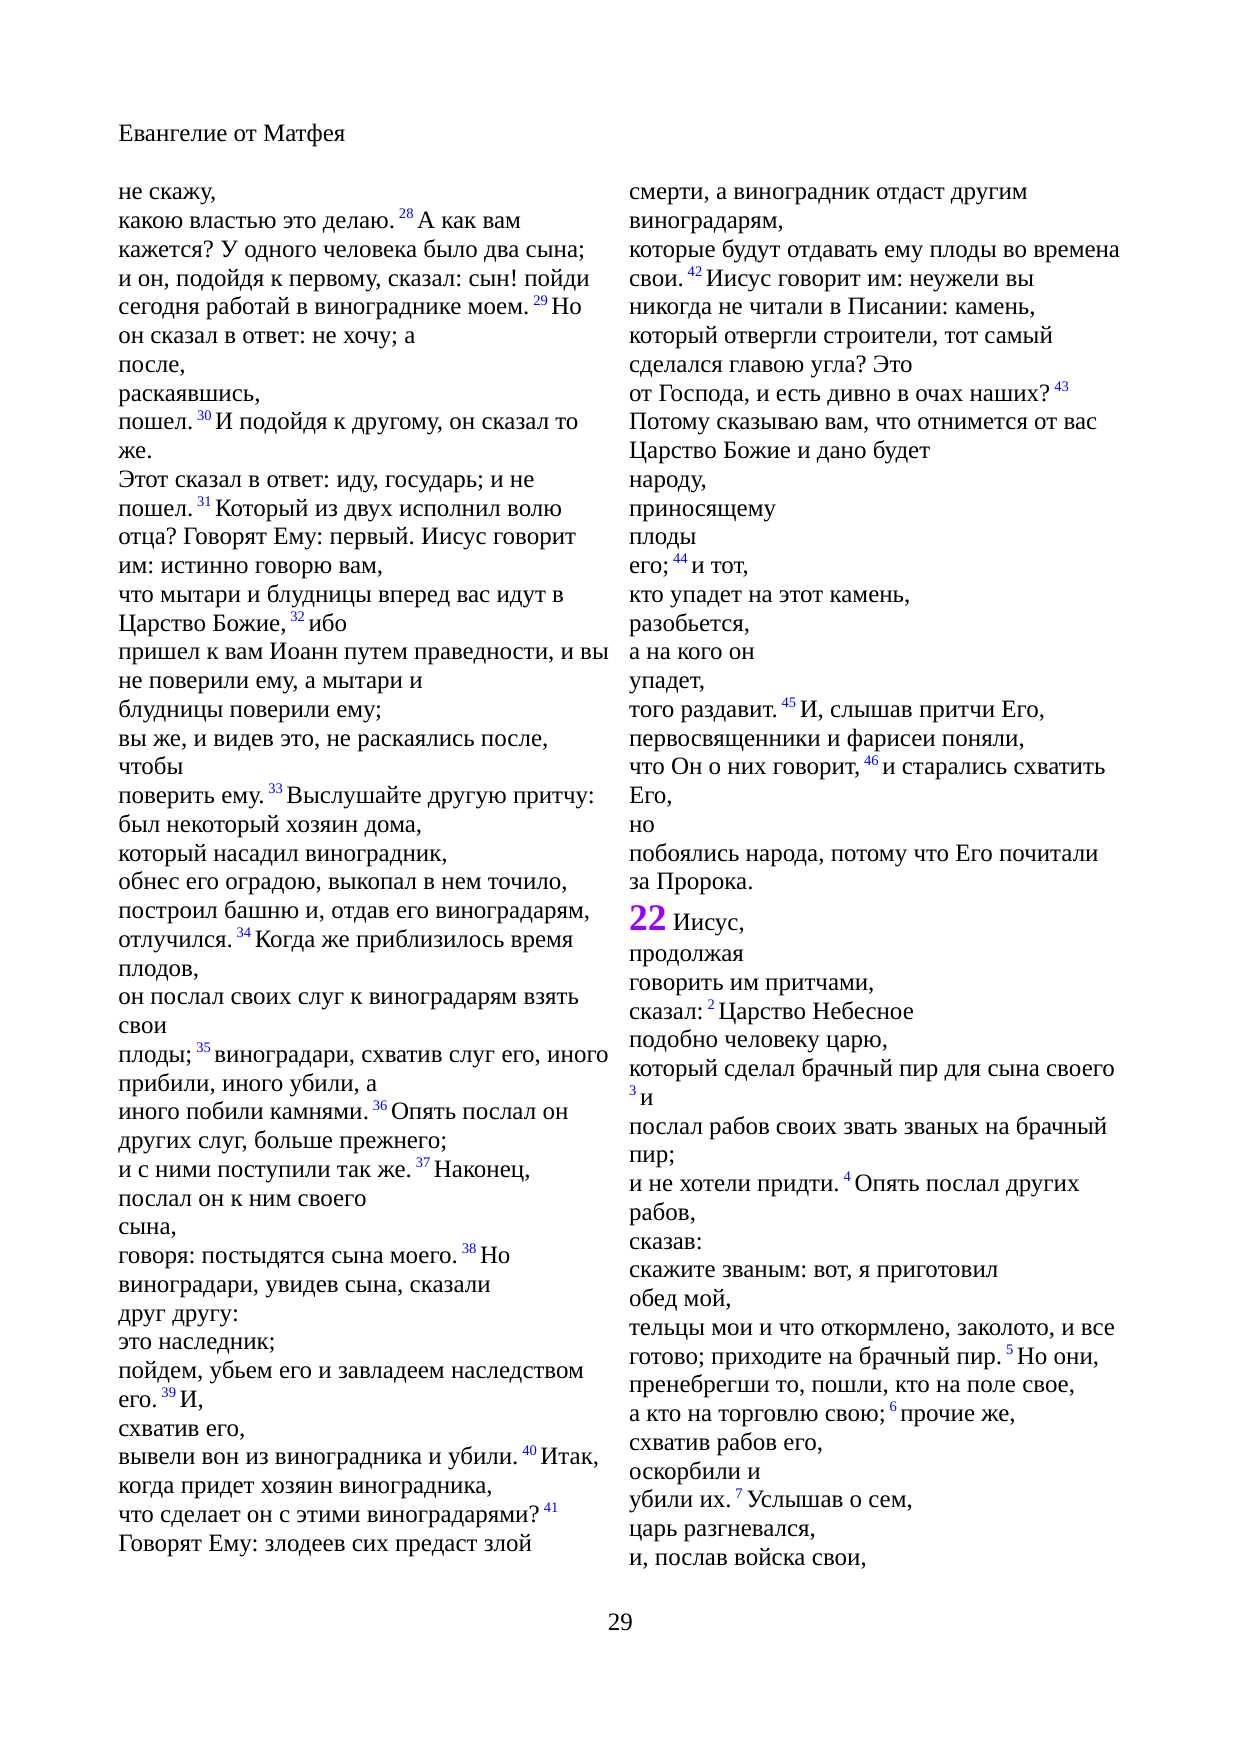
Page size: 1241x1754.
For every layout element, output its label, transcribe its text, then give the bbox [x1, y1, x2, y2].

text который отвергли строители, тот самый сделался главою угла? Это [629, 320, 1122, 378]
text но [629, 809, 1122, 838]
text подобно человеку царю, [629, 1024, 1122, 1053]
text а на кого он [629, 636, 1122, 665]
text продолжая [629, 938, 1122, 967]
text друг другу: [118, 1298, 611, 1326]
text плоды; 35 виноградари, схватив слуг его, иного прибили, иного убили, а [118, 1039, 611, 1096]
text пойдем, убьем его и завладеем наследством [118, 1355, 611, 1384]
text его. 39 И, [118, 1384, 611, 1413]
text обнес его оградою, выкопал в нем точило, [118, 866, 611, 895]
text плоды [629, 521, 1122, 550]
text тельцы мои и что откормлено, заколото, и все готово; приходите на брачный пир. 5 Но они, пренебрегши то, пошли, кто на поле свое, [629, 1312, 1122, 1398]
text поверить ему. 33 Выслушайте другую притчу: был некоторый хозяин дома, [118, 780, 611, 838]
text кто упадет на этот камень, [629, 579, 1122, 608]
text говорить им притчами, [629, 967, 1122, 996]
text вы же, и видев это, не раскаялись после, чтобы [118, 723, 611, 780]
text раскаявшись, [118, 378, 611, 406]
text иного побили камнями. 36 Опять послал он других слуг, больше прежнего; [118, 1096, 611, 1154]
text царь разгневался, [629, 1513, 1122, 1542]
text разобьется, [629, 608, 1122, 636]
text что Он о них говорит, 46 и старались схватить Его, [629, 751, 1122, 809]
text от Господа, и есть дивно в очах наших? 43 Потому сказываю вам, что отнимется от вас Царство Божие и дано будет [629, 378, 1122, 464]
text который насадил виноградник, [118, 838, 611, 866]
text вывели вон из виноградника и убили. 40 Итак, [118, 1441, 611, 1470]
text убили их. 7 Услышав о сем, [629, 1484, 1122, 1513]
text его; 44 и тот, [629, 550, 1122, 579]
text построил башню и, отдав его виноградарям, отлучился. 34 Когда же приблизилось время плодов, [118, 895, 611, 981]
text не скажу, [118, 176, 611, 205]
text говоря: постыдятся сына моего. 38 Но виноградари, увидев сына, сказали [118, 1240, 611, 1298]
text народу, [629, 464, 1122, 493]
text и, послав войска свои, [629, 1542, 1122, 1571]
text схватив рабов его, [629, 1427, 1122, 1456]
text это наследник; [118, 1326, 611, 1355]
text 22 Иисус, [629, 895, 1122, 938]
text приносящему [629, 493, 1122, 521]
text упадет, [629, 665, 1122, 694]
text оскорбили и [629, 1456, 1122, 1484]
text послал он к ним своего [118, 1183, 611, 1211]
text сказав: [629, 1226, 1122, 1254]
text пришел к вам Иоанн путем праведности, и вы не поверили ему, а мытари и [118, 636, 611, 694]
text Этот сказал в ответ: иду, государь; и не пошел. 31 Который из двух исполнил волю отца? Говорят Ему: первый. Иисус говорит им: истинно говорю вам, [118, 464, 611, 579]
text и не хотели придти. 4 Опять послал других рабов, [629, 1168, 1122, 1226]
text а кто на торговлю свою; 6 прочие же, [629, 1398, 1122, 1427]
text после, [118, 349, 611, 378]
text пошел. 30 И подойдя к другому, он сказал то же. [118, 406, 611, 464]
text и с ними поступили так же. 37 Наконец, [118, 1154, 611, 1183]
text обед мой, [629, 1283, 1122, 1312]
text что мытари и блудницы вперед вас идут в Царство Божие, 32 ибо [118, 579, 611, 636]
text которые будут отдавать ему плоды во времена [629, 234, 1122, 263]
text который сделал брачный пир для сына своего 3 и [629, 1053, 1122, 1111]
text смерти, а виноградник отдаст другим виноградарям, [629, 176, 1122, 234]
text скажите званым: вот, я приготовил [629, 1254, 1122, 1283]
text сына, [118, 1211, 611, 1240]
text и он, подойдя к первому, сказал: сын! пойди сегодня работай в винограднике моем. 29 Но он сказал в ответ: не хочу; а [118, 263, 611, 349]
text блудницы поверили ему; [118, 694, 611, 723]
text сказал: 2 Царство Небесное [629, 996, 1122, 1024]
text что сделает он с этими виноградарями? 41 Говорят Ему: злодеев сих предаст злой [118, 1499, 611, 1556]
text послал рабов своих звать званых на брачный пир; [629, 1111, 1122, 1168]
text когда придет хозяин виноградника, [118, 1470, 611, 1499]
text побоялись народа, потому что Его почитали за Пророка. [629, 838, 1122, 895]
text какою властью это делаю. 28 А как вам кажется? У одного человека было два сына; [118, 205, 611, 263]
text того раздавит. 45 И, слышав притчи Его, первосвященники и фарисеи поняли, [629, 694, 1122, 751]
text схватив его, [118, 1413, 611, 1441]
text он послал своих слуг к виноградарям взять свои [118, 981, 611, 1039]
text свои. 42 Иисус говорит им: неужели вы никогда не читали в Писании: камень, [629, 263, 1122, 320]
